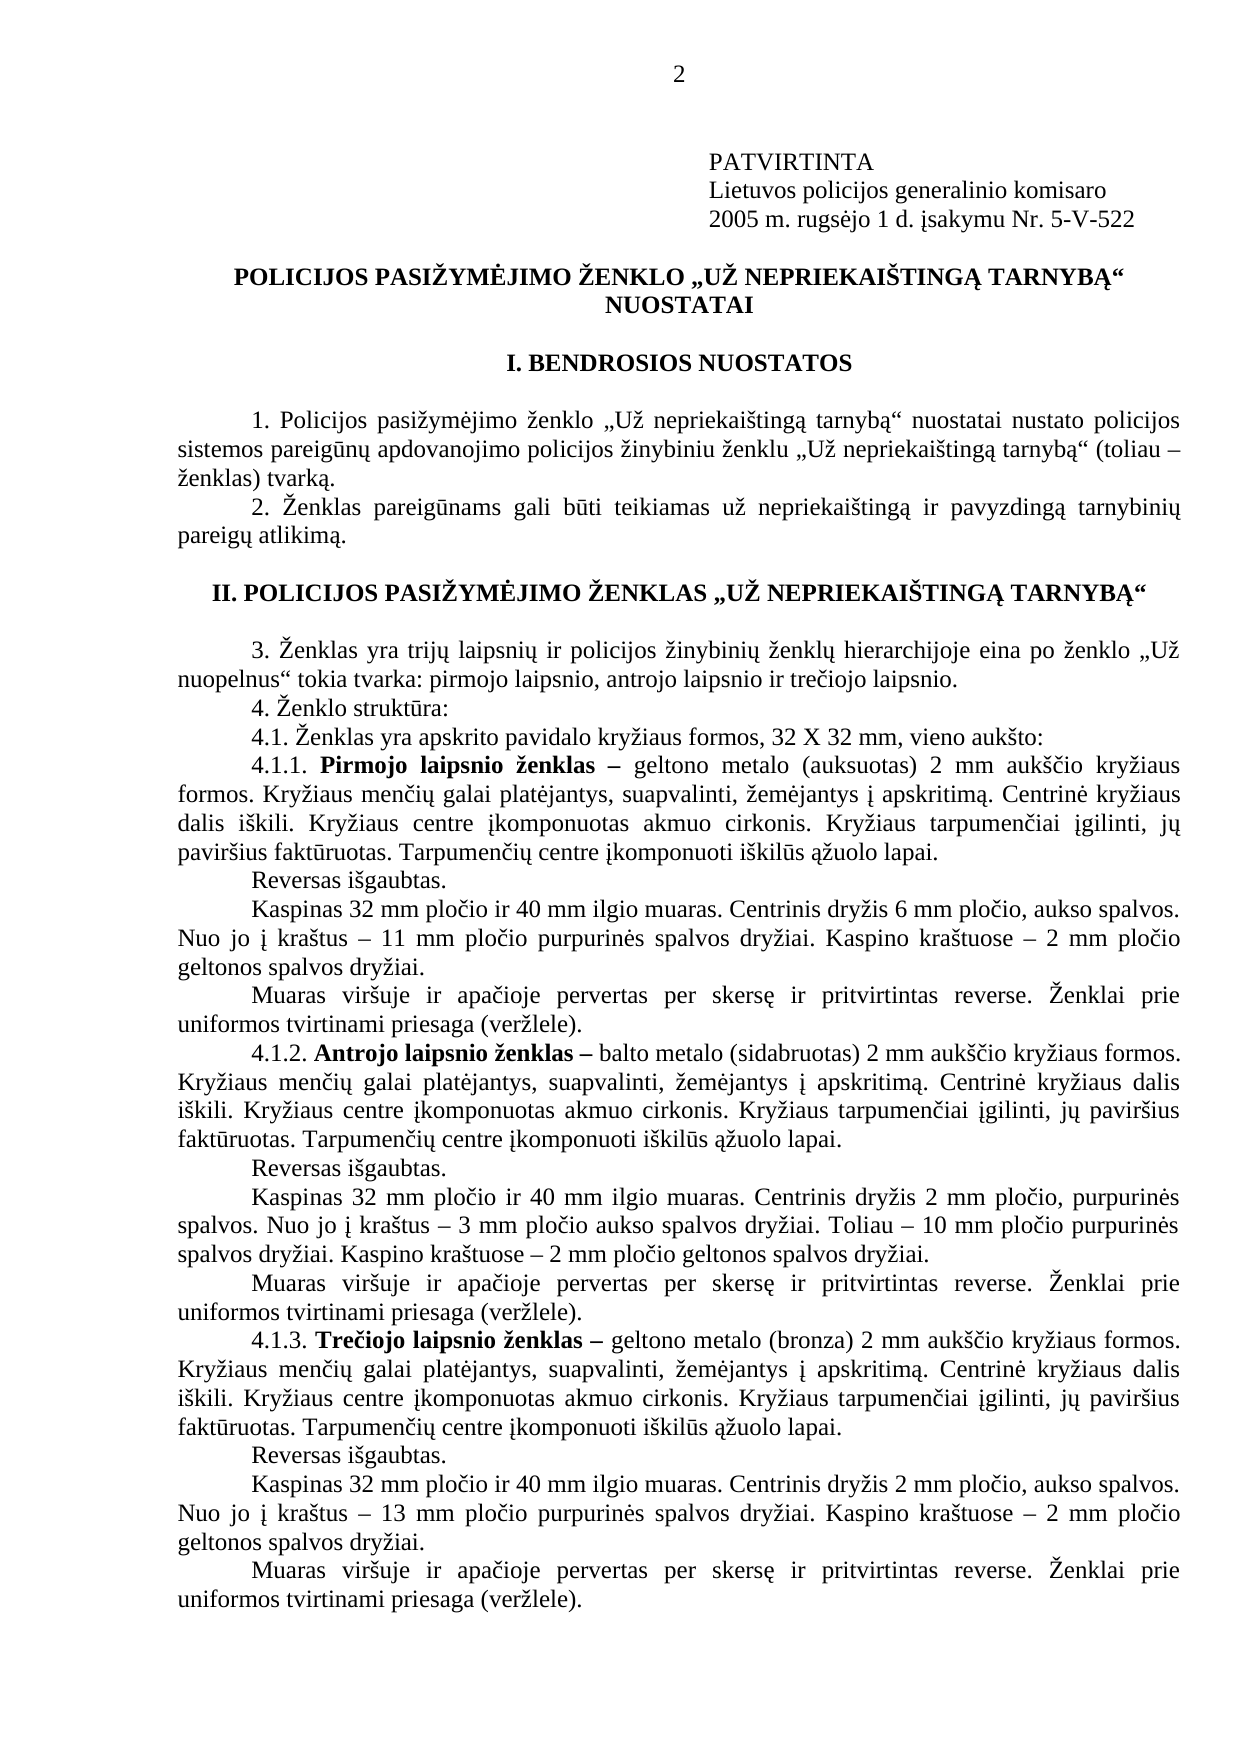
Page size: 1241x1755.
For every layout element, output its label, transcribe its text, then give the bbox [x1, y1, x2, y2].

text I. BENDROSIOS NUOSTATOS [177, 348, 1181, 377]
text 4.1.3. Trečiojo laipsnio ženklas – geltono metalo (bronza) 2 mm aukščio kryžiaus formos. Kryžiaus menčių galai platėjantys, suapvalinti, žemėjantys į apskritimą. Centrinė kryžiaus dalis iškili. Kryžiaus centre įkomponuotas akmuo cirkonis. Kryžiaus tarpumenčiai įgilinti, jų paviršius faktūruotas. Tarpumenčių centre įkomponuoti iškilūs ąžuolo lapai. [177, 1326, 1181, 1441]
text 3. Ženklas yra trijų laipsnių ir policijos žinybinių ženklų hierarchijoje eina po ženklo „Už nuopelnus“ tokia tvarka: pirmojo laipsnio, antrojo laipsnio ir trečiojo laipsnio. [177, 636, 1181, 693]
text Muaras viršuje ir apačioje pervertas per skersę ir pritvirtintas reverse. Ženklai prie uniformos tvirtinami priesaga (veržlele). [177, 1556, 1181, 1613]
text POLICIJOS PASIŽYMĖJIMO ŽENKLO „UŽ NEPRIEKAIŠTINGĄ TARNYBĄ“ NUOSTATAI [177, 262, 1181, 319]
text 4. Ženklo struktūra: [177, 693, 1181, 722]
text Kaspinas 32 mm pločio ir 40 mm ilgio muaras. Centrinis dryžis 2 mm pločio, purpurinės spalvos. Nuo jo į kraštus – 3 mm pločio aukso spalvos dryžiai. Toliau – 10 mm pločio purpurinės spalvos dryžiai. Kaspino kraštuose – 2 mm pločio geltonos spalvos dryžiai. [177, 1182, 1181, 1268]
text 4.1.2. Antrojo laipsnio ženklas – balto metalo (sidabruotas) 2 mm aukščio kryžiaus formos. Kryžiaus menčių galai platėjantys, suapvalinti, žemėjantys į apskritimą. Centrinė kryžiaus dalis iškili. Kryžiaus centre įkomponuotas akmuo cirkonis. Kryžiaus tarpumenčiai įgilinti, jų paviršius faktūruotas. Tarpumenčių centre įkomponuoti iškilūs ąžuolo lapai. [177, 1038, 1181, 1153]
text Muaras viršuje ir apačioje pervertas per skersę ir pritvirtintas reverse. Ženklai prie uniformos tvirtinami priesaga (veržlele). [177, 981, 1181, 1038]
text II. POLICIJOS PASIŽYMĖJIMO ŽENKLAS „UŽ NEPRIEKAIŠTINGĄ TARNYBĄ“ [177, 578, 1181, 607]
text Reversas išgaubtas. [177, 1441, 1181, 1469]
text Lietuvos policijos generalinio komisaro [177, 176, 1181, 204]
text Muaras viršuje ir apačioje pervertas per skersę ir pritvirtintas reverse. Ženklai prie uniformos tvirtinami priesaga (veržlele). [177, 1268, 1181, 1326]
text Reversas išgaubtas. [177, 1153, 1181, 1182]
text 4.1.1. Pirmojo laipsnio ženklas – geltono metalo (auksuotas) 2 mm aukščio kryžiaus formos. Kryžiaus menčių galai platėjantys, suapvalinti, žemėjantys į apskritimą. Centrinė kryžiaus dalis iškili. Kryžiaus centre įkomponuotas akmuo cirkonis. Kryžiaus tarpumenčiai įgilinti, jų paviršius faktūruotas. Tarpumenčių centre įkomponuoti iškilūs ąžuolo lapai. [177, 751, 1181, 866]
text Kaspinas 32 mm pločio ir 40 mm ilgio muaras. Centrinis dryžis 2 mm pločio, aukso spalvos. Nuo jo į kraštus – 13 mm pločio purpurinės spalvos dryžiai. Kaspino kraštuose – 2 mm pločio geltonos spalvos dryžiai. [177, 1469, 1181, 1556]
text Reversas išgaubtas. [177, 866, 1181, 894]
text 4.1. Ženklas yra apskrito pavidalo kryžiaus formos, 32 X 32 mm, vieno aukšto: [177, 722, 1181, 751]
text Kaspinas 32 mm pločio ir 40 mm ilgio muaras. Centrinis dryžis 6 mm pločio, aukso spalvos. Nuo jo į kraštus – 11 mm pločio purpurinės spalvos dryžiai. Kaspino kraštuose – 2 mm pločio geltonos spalvos dryžiai. [177, 894, 1181, 981]
text 2005 m. rugsėjo 1 d. įsakymu Nr. 5-V-522 [177, 204, 1181, 233]
text 2. Ženklas pareigūnams gali būti teikiamas už nepriekaištingą ir pavyzdingą tarnybinių pareigų atlikimą. [177, 492, 1181, 549]
text PATVIRTINTA [177, 147, 1181, 176]
text 1. Policijos pasižymėjimo ženklo „Už nepriekaištingą tarnybą“ nuostatai nustato policijos sistemos pareigūnų apdovanojimo policijos žinybiniu ženklu „Už nepriekaištingą tarnybą“ (toliau – ženklas) tvarką. [177, 406, 1181, 492]
